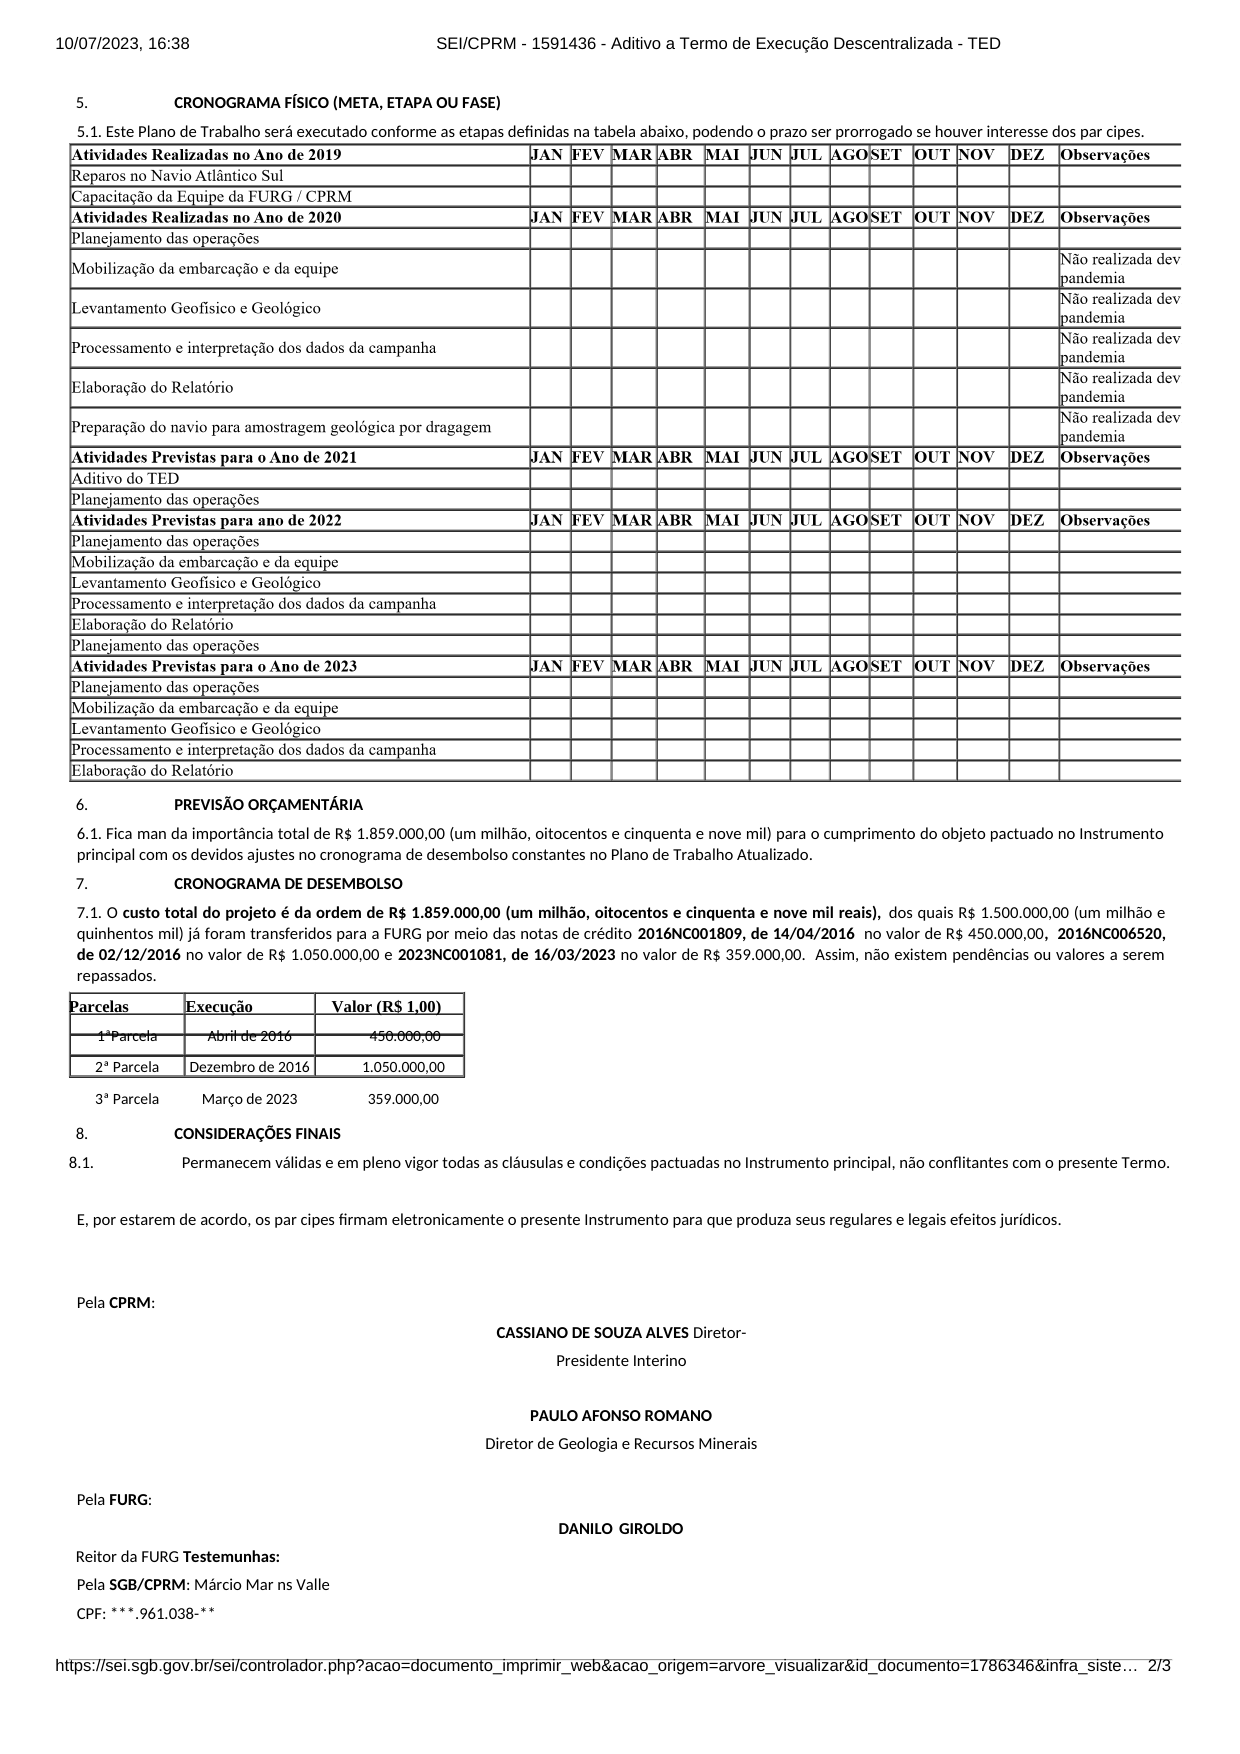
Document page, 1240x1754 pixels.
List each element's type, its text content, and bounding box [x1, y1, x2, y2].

text Dezembro de 2016 [186, 1057, 313, 1075]
text CASSIANO DE SOUZA ALVES Diretor-Presidente Interino [464, 1322, 779, 1370]
subtitle CRONOGRAMA DE DESEMBOLSO [76, 873, 683, 894]
text 1ªParcela Abril de 2016 450.000,00 [71, 1036, 183, 1047]
text Pela SGB/CPRM: Márcio Mar ns Valle [77, 1574, 1166, 1595]
text E, por estarem de acordo, os par cipes firmam eletronicamente o presente Instrumento para que produza seus regulares e legais efeitos jurídicos. [77, 1209, 1166, 1229]
subtitle PREVISÃO ORÇAMENTÁRIA [76, 794, 683, 814]
text Pela CPRM: [77, 1293, 1166, 1313]
text 8.1. Permanecem válidas e em pleno vigor todas as cláusulas e condições pactuadas no Instrumento principal, não conflitantes com o presente Termo. [69, 1152, 1171, 1172]
text PAULO AFONSO ROMANO [71, 1406, 1171, 1426]
text 6.1. Fica man da importância total de R$ 1.859.000,00 (um milhão, oitocentos e cinquenta e nove mil) para o cumprimento do objeto pactuado no Instrumento principal com os devidos ajustes no cronograma de desembolso constantes no Plano de Trabalho Atualizado. [77, 823, 1166, 864]
text 1ªParcela Abril de 2016 450.000,00 [316, 1036, 462, 1047]
text 5.1. Este Plano de Trabalho será executado conforme as etapas definidas na tabela abaixo, podendo o prazo ser prorrogado se houver interesse dos par cipes. [77, 121, 1166, 142]
subtitle CRONOGRAMA FÍSICO (META, ETAPA OU FASE) [76, 92, 683, 113]
text 1ªParcela Abril de 2016 450.000,00 [186, 1036, 313, 1047]
text 7.1. O custo total do projeto é da ordem de R$ 1.859.000,00 (um milhão, oitocentos e cinquenta e nove mil reais), dos quais R$ 1.500.000,00 (um milhão e quinhentos mil) já foram transferidos para a FURG por meio das notas de crédito 2016NC001809, de 14/04/2016 no valor de R$ 450.000,00, 2016NC006520, de 02/12/2016 no valor de R$ 1.050.000,00 e 2023NC001081, de 16/03/2023 no valor de R$ 359.000,00. Assim, não existem pendências ou valores a serem repassados. [77, 902, 1166, 986]
subtitle CONSIDERAÇÕES FINAIS [76, 1123, 683, 1143]
text Diretor de Geologia e Recursos Minerais [464, 1433, 779, 1454]
text 1ªParcela Abril de 2016 450.000,00 [186, 1019, 313, 1033]
text 2ª Parcela [71, 1057, 183, 1075]
text [466, 1051, 1171, 1078]
text 1.050.000,00 [316, 1057, 462, 1075]
text Pela FURG: [77, 1489, 1166, 1509]
text CPF: ***.961.038-** [77, 1603, 1166, 1624]
text 3ª Parcela Março de 2023 359.000,00 [69, 1082, 1171, 1110]
text 1ªParcela Abril de 2016 450.000,00 [71, 1019, 183, 1033]
text DANILO GIROLDO Reitor da FURG Testemunhas: [76, 1518, 683, 1567]
text 1ªParcela Abril de 2016 450.000,00 [466, 1019, 1171, 1047]
text Parcelas Execução Valor (R$ 1,00) [466, 997, 1171, 1016]
text 1ªParcela Abril de 2016 450.000,00 [316, 1019, 462, 1033]
